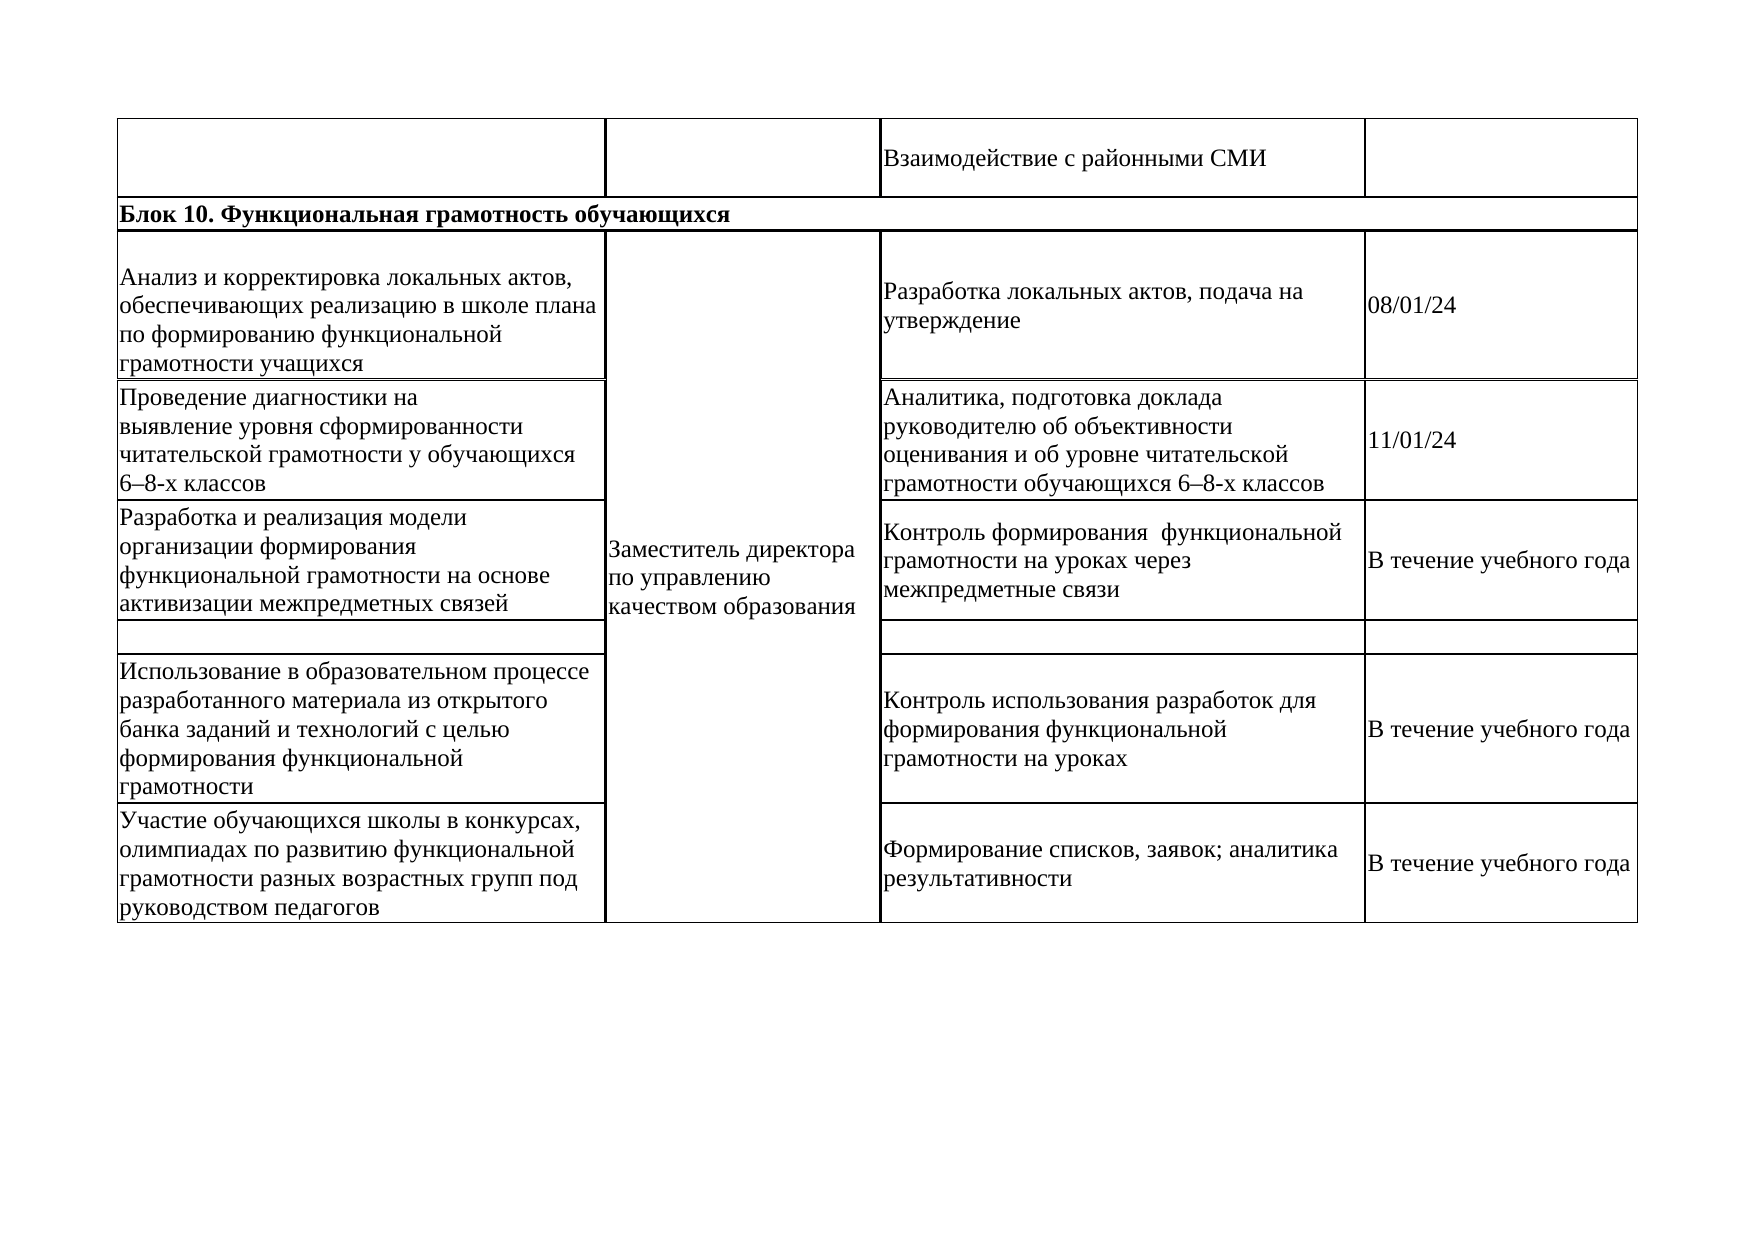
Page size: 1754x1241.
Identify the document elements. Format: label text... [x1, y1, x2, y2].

table_cell Контроль использования разработок для формирования функциональной грамотности на уроках [882, 655, 1364, 802]
table_cell Аналитика, подготовка доклада руководителю об объективности оценивания и об уровне читательской грамотности обучающихся 6–8-х классов [882, 381, 1364, 499]
table_cell Взаимодействие с районными СМИ [882, 119, 1364, 196]
table_cell В течение учебного года [1366, 655, 1637, 802]
table_cell Анализ и корректировка локальных актов, обеспечивающих реализацию в школе плана по формированию функциональной грамотности учащихся [118, 232, 604, 378]
table_cell Заместитель директора по управлению качеством образования [607, 232, 879, 922]
table_cell [882, 621, 1364, 653]
table_cell Использование в образовательном процессе разработанного материала из открытого банка заданий и технологий с целью формирования функциональной грамотности [118, 655, 604, 802]
table_cell Блок 10. Функциональная грамотность обучающихся [118, 198, 1637, 229]
table_cell [1366, 119, 1637, 196]
table_cell [118, 621, 604, 653]
table_cell Формирование списков, заявок; аналитика результативности [882, 804, 1364, 922]
table_cell Разработка локальных актов, подача на утверждение [882, 232, 1364, 378]
table_cell В течение учебного года [1366, 501, 1637, 619]
table_cell В течение учебного года [1366, 804, 1637, 922]
table_cell Контроль формирования функциональной грамотности на уроках через межпредметные связи [882, 501, 1364, 619]
table_cell Разработка и реализация модели организации формирования функциональной грамотности на основе активизации межпредметных связей [118, 501, 604, 619]
table_cell [607, 119, 879, 196]
table_cell Участие обучающихся школы в конкурсах, олимпиадах по развитию функциональной грамотности разных возрастных групп под руководством педагогов [118, 804, 604, 922]
table_cell 01.11.24 [1366, 381, 1637, 499]
table_cell Проведение диагностики на выявление уровня сформированности читательской грамотности у обучающихся 6–8-х классов [118, 381, 604, 499]
table_cell [1366, 621, 1637, 653]
table_cell [118, 119, 604, 196]
table_cell 01.08.24 [1366, 232, 1637, 378]
